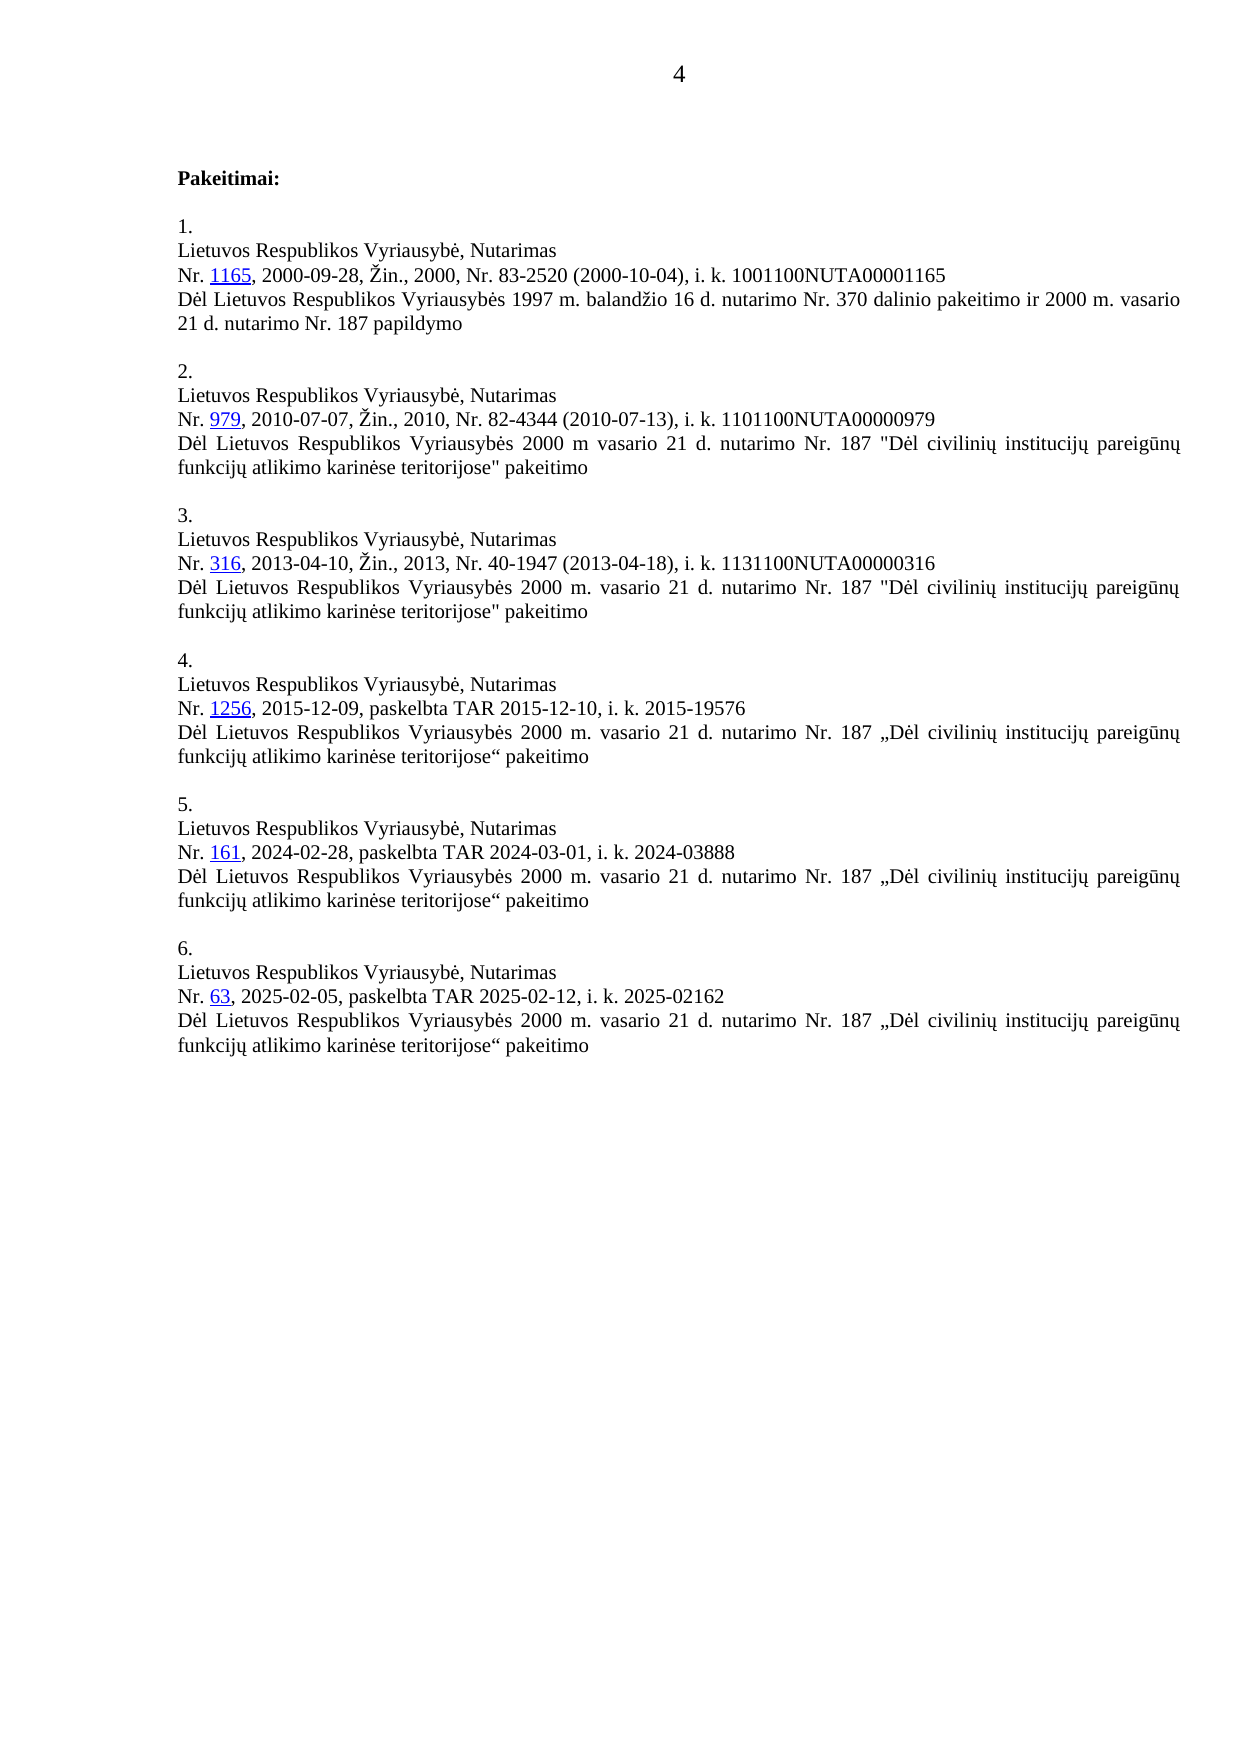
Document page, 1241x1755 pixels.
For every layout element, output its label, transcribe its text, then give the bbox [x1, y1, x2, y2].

text Dėl Lietuvos Respublikos Vyriausybės 2000 m. vasario 21 d. nutarimo Nr. 187 „Dėl civilinių institucijų pareigūnų funkcijų atlikimo karinėse teritorijose“ pakeitimo [177, 720, 1181, 768]
text Pakeitimai: [177, 166, 1181, 190]
text 4. [177, 647, 1181, 672]
text Lietuvos Respublikos Vyriausybė, Nutarimas [177, 527, 1181, 551]
text Dėl Lietuvos Respublikos Vyriausybės 2000 m vasario 21 d. nutarimo Nr. 187 "Dėl civilinių institucijų pareigūnų funkcijų atlikimo karinėse teritorijose" pakeitimo [177, 431, 1181, 479]
text Nr. 1165, 2000-09-28, Žin., 2000, Nr. 83-2520 (2000-10-04), i. k. 1001100NUTA00001165 [177, 262, 1181, 287]
text 3. [177, 503, 1181, 527]
text Dėl Lietuvos Respublikos Vyriausybės 1997 m. balandžio 16 d. nutarimo Nr. 370 dalinio pakeitimo ir 2000 m. vasario 21 d. nutarimo Nr. 187 papildymo [177, 287, 1181, 335]
text 1. [177, 214, 1181, 238]
text 5. [177, 792, 1181, 816]
text Nr. 1256, 2015-12-09, paskelbta TAR 2015-12-10, i. k. 2015-19576 [177, 696, 1181, 720]
text Lietuvos Respublikos Vyriausybė, Nutarimas [177, 960, 1181, 984]
text Dėl Lietuvos Respublikos Vyriausybės 2000 m. vasario 21 d. nutarimo Nr. 187 „Dėl civilinių institucijų pareigūnų funkcijų atlikimo karinėse teritorijose“ pakeitimo [177, 864, 1181, 912]
text Nr. 979, 2010-07-07, Žin., 2010, Nr. 82-4344 (2010-07-13), i. k. 1101100NUTA00000979 [177, 407, 1181, 431]
text Lietuvos Respublikos Vyriausybė, Nutarimas [177, 816, 1181, 840]
text Nr. 316, 2013-04-10, Žin., 2013, Nr. 40-1947 (2013-04-18), i. k. 1131100NUTA00000316 [177, 551, 1181, 575]
text 2. [177, 359, 1181, 383]
text Dėl Lietuvos Respublikos Vyriausybės 2000 m. vasario 21 d. nutarimo Nr. 187 "Dėl civilinių institucijų pareigūnų funkcijų atlikimo karinėse teritorijose" pakeitimo [177, 575, 1181, 623]
text Lietuvos Respublikos Vyriausybė, Nutarimas [177, 383, 1181, 407]
text Nr. 63, 2025-02-05, paskelbta TAR 2025-02-12, i. k. 2025-02162 [177, 984, 1181, 1008]
text 6. [177, 936, 1181, 960]
text Dėl Lietuvos Respublikos Vyriausybės 2000 m. vasario 21 d. nutarimo Nr. 187 „Dėl civilinių institucijų pareigūnų funkcijų atlikimo karinėse teritorijose“ pakeitimo [177, 1008, 1181, 1057]
text Lietuvos Respublikos Vyriausybė, Nutarimas [177, 672, 1181, 696]
text Nr. 161, 2024-02-28, paskelbta TAR 2024-03-01, i. k. 2024-03888 [177, 840, 1181, 864]
text Lietuvos Respublikos Vyriausybė, Nutarimas [177, 238, 1181, 262]
